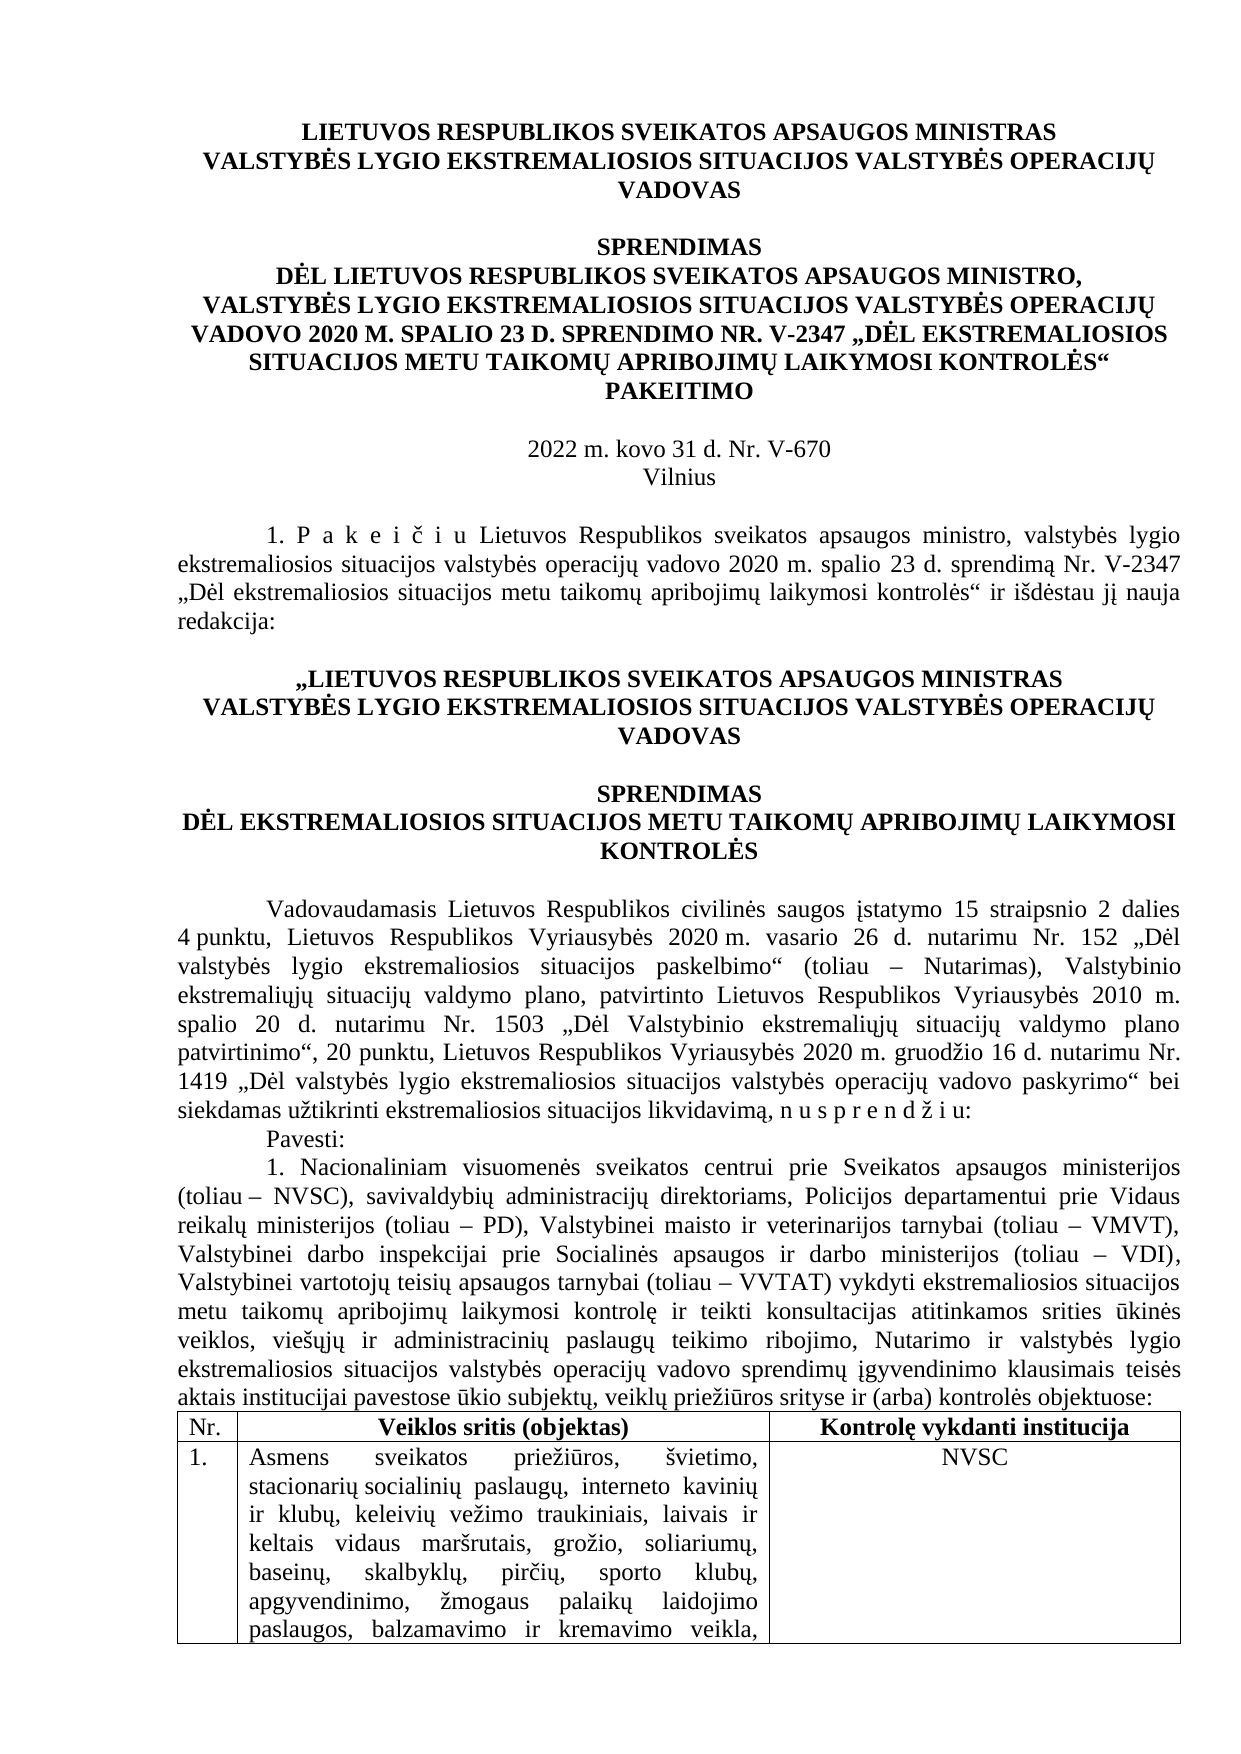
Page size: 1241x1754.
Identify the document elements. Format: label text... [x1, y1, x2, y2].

table_header Kontrolę vykdanti institucija [770, 1412, 1180, 1441]
table_cell NVSC [770, 1442, 1180, 1643]
table_header Veiklos sritis (objektas) [238, 1412, 769, 1441]
text SPRENDIMAS [177, 779, 1181, 807]
text LIETUVOS RESPUBLIKOS SVEIKATOS APSAUGOS MINISTRAS [177, 117, 1181, 146]
table_header Nr. [178, 1412, 237, 1441]
text VALSTYBĖS LYGIO EKSTREMALIOSIOS SITUACIJOS VALSTYBĖS OPERACIJŲ VADOVO 2020 M. SPALIO 23 D. SPRENDIMO NR. V-2347 „DĖL EKSTREMALIOSIOS SITUACIJOS METU TAIKOMŲ APRIBOJIMŲ LAIKYMOSI KONTROLĖS“ PAKEITIMO [177, 290, 1181, 405]
text 2022 m. kovo 31 d. Nr. V-670 [177, 434, 1181, 462]
text DĖL EKSTREMALIOSIOS SITUACIJOS METU TAIKOMŲ APRIBOJIMŲ LAIKYMOSI KONTROLĖS [177, 807, 1181, 865]
text 1. P a k e i č i u Lietuvos Respublikos sveikatos apsaugos ministro, valstybės lygio ekstremaliosios situacijos valstybės operacijų vadovo 2020 m. spalio 23 d. sprendimą Nr. V-2347 „Dėl ekstremaliosios situacijos metu taikomų apribojimų laikymosi kontrolės“ ir išdėstau jį nauja redakcija: [177, 520, 1181, 635]
text DĖL LIETUVOS RESPUBLIKOS SVEIKATOS APSAUGOS MINISTRO, [177, 261, 1181, 290]
text Vadovaudamasis Lietuvos Respublikos civilinės saugos įstatymo 15 straipsnio 2 dalies 4 punktu, Lietuvos Respublikos Vyriausybės 2020 m. vasario 26 d. nutarimu Nr. 152 „Dėl valstybės lygio ekstremaliosios situacijos paskelbimo“ (toliau – Nutarimas), Valstybinio ekstremaliųjų situacijų valdymo plano, patvirtinto Lietuvos Respublikos Vyriausybės 2010 m. spalio 20 d. nutarimu Nr. 1503 „Dėl Valstybinio ekstremaliųjų situacijų valdymo plano patvirtinimo“, 20 punktu, Lietuvos Respublikos Vyriausybės 2020 m. gruodžio 16 d. nutarimu Nr. 1419 „Dėl valstybės lygio ekstremaliosios situacijos valstybės operacijų vadovo paskyrimo“ bei siekdamas užtikrinti ekstremaliosios situacijos likvidavimą, n u s p r e n d ž i u: [177, 894, 1181, 1124]
text Vilnius [177, 462, 1181, 491]
table_cell Asmens sveikatos priežiūros, švietimo, stacionarių socialinių paslaugų, interneto kavinių ir klubų, keleivių vežimo traukiniais, laivais ir keltais vidaus maršrutais, grožio, soliariumų, baseinų, skalbyklų, pirčių, sporto klubų, apgyvendinimo, žmogaus palaikų laidojimo paslaugos, balzamavimo ir kremavimo veikla, [238, 1442, 769, 1643]
text Pavesti: [177, 1124, 1181, 1152]
text 1. Nacionaliniam visuomenės sveikatos centrui prie Sveikatos apsaugos ministerijos (toliau – NVSC), savivaldybių administracijų direktoriams, Policijos departamentui prie Vidaus reikalų ministerijos (toliau – PD), Valstybinei maisto ir veterinarijos tarnybai (toliau – VMVT), Valstybinei darbo inspekcijai prie Socialinės apsaugos ir darbo ministerijos (toliau – VDI), Valstybinei vartotojų teisių apsaugos tarnybai (toliau – VVTAT) vykdyti ekstremaliosios situacijos metu taikomų apribojimų laikymosi kontrolę ir teikti konsultacijas atitinkamos srities ūkinės veiklos, viešųjų ir administracinių paslaugų teikimo ribojimo, Nutarimo ir valstybės lygio ekstremaliosios situacijos valstybės operacijų vadovo sprendimų įgyvendinimo klausimais teisės aktais institucijai pavestose ūkio subjektų, veiklų priežiūros srityse ir (arba) kontrolės objektuose: [177, 1152, 1181, 1411]
table_cell 1. [178, 1442, 237, 1643]
text „LIETUVOS RESPUBLIKOS SVEIKATOS APSAUGOS MINISTRAS [177, 664, 1181, 692]
text VALSTYBĖS LYGIO EKSTREMALIOSIOS SITUACIJOS VALSTYBĖS OPERACIJŲ VADOVAS [177, 146, 1181, 204]
text VALSTYBĖS LYGIO EKSTREMALIOSIOS SITUACIJOS VALSTYBĖS OPERACIJŲ VADOVAS [177, 692, 1181, 750]
text SPRENDIMAS [177, 232, 1181, 261]
